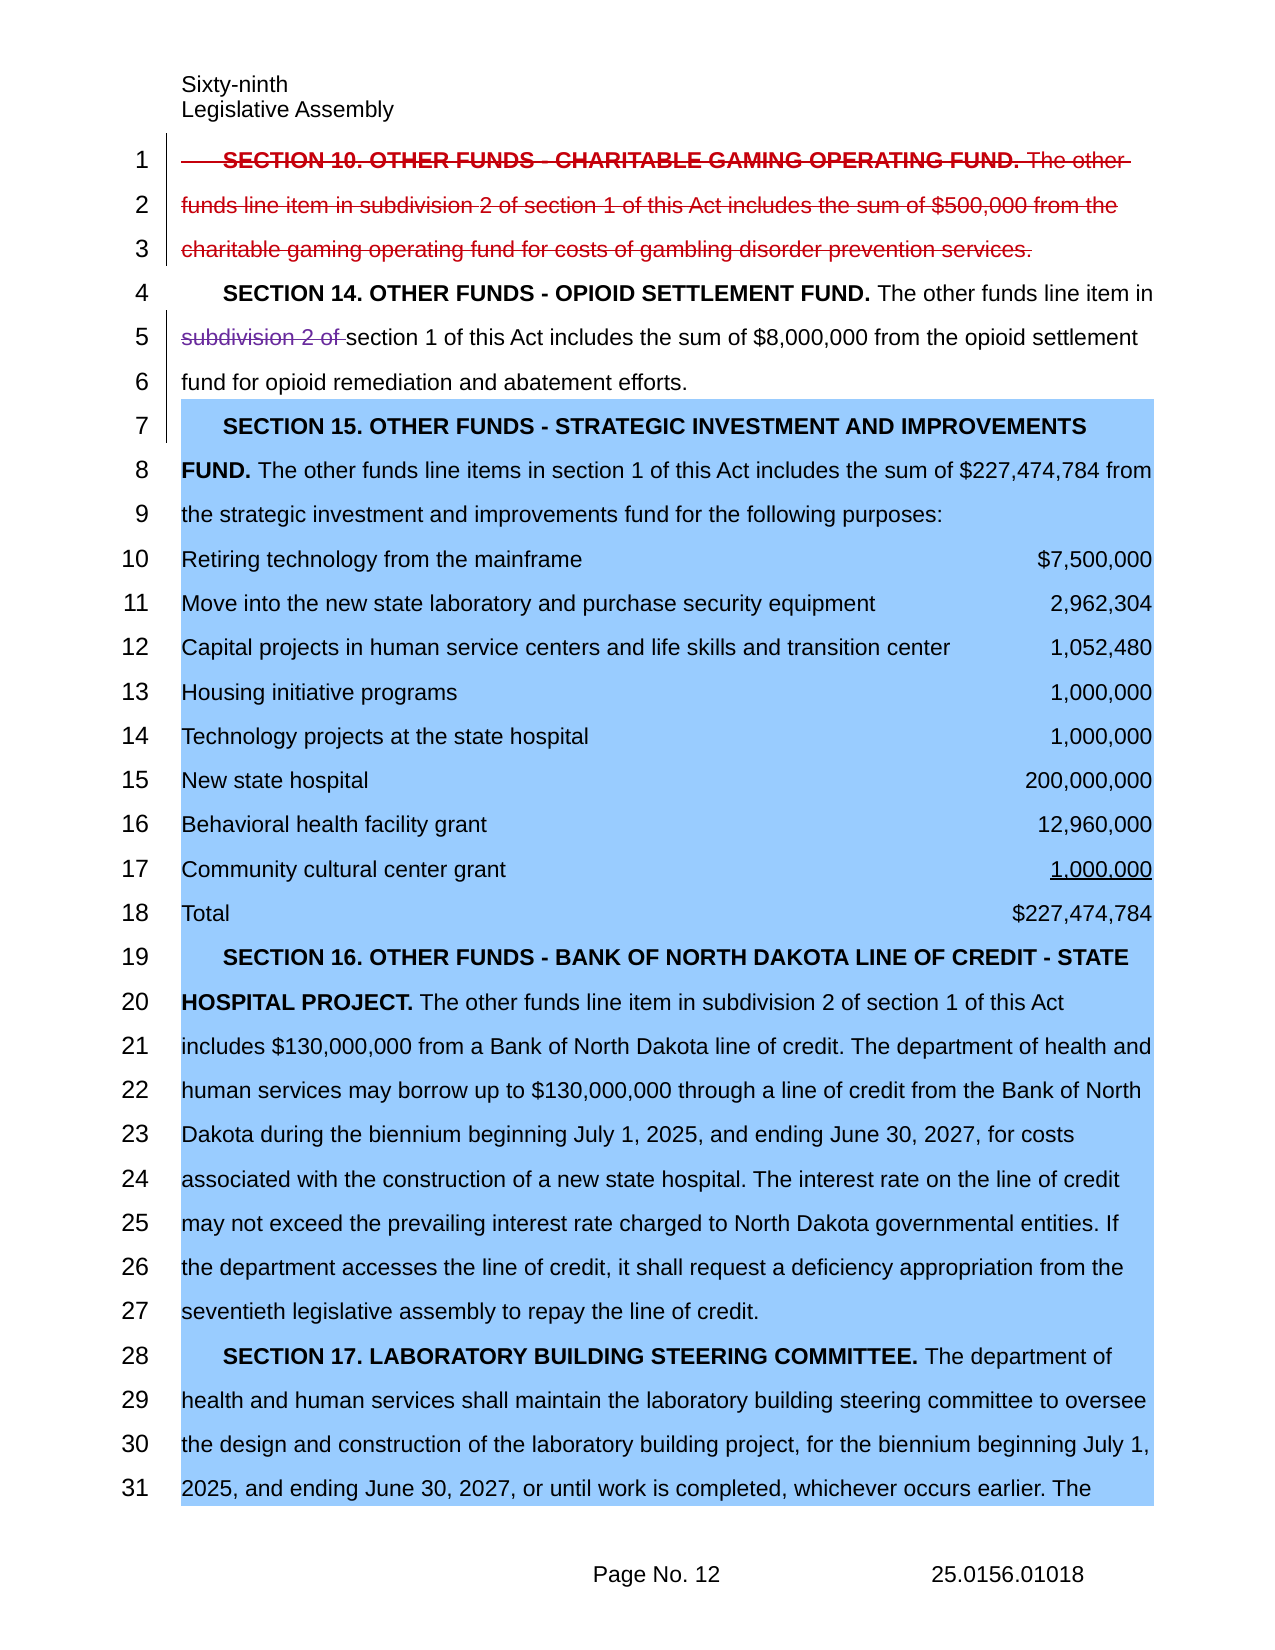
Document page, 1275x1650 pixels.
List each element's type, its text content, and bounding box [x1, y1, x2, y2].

text SECTION 14. OTHER FUNDS - OPIOID SETTLEMENT FUND. The other funds line item in section 1 of this Act includes the sum of $8,000,000 from the opioid settlement fund for opioid remediation and abatement efforts. [181, 266, 1154, 399]
text SECTION 15. OTHER FUNDS - STRATEGIC INVESTMENT AND IMPROVEMENTS FUND. The other funds line items in section 1 of this Act includes the sum of $227,474,784 from the strategic investment and improvements fund for the following purposes: [181, 399, 1154, 532]
text SECTION 16. OTHER FUNDS - BANK OF NORTH DAKOTA LINE OF CREDIT - STATE HOSPITAL PROJECT. The other funds line item in subdivision 2 of section 1 of this Act includes $130,000,000 from a Bank of North Dakota line of credit. The department of health and human services may borrow up to $130,000,000 through a line of credit from the Bank of North Dakota during the biennium beginning July 1, 2025, and ending June 30, 2027, for costs associated with the construction of a new state hospital. The interest rate on the line of credit may not exceed the prevailing interest rate charged to North Dakota governmental entities. If the department accesses the line of credit, it shall request a deficiency appropriation from the seventieth legislative assembly to repay the line of credit. [181, 930, 1154, 1329]
text SECTION 13. OTHER FUNDS - HUMAN SERVICE FINANCE FUND. The other funds line items in section 1 of this Act includes the sum of $239,112,030 from the human service finance fund for state-paid economic assistance and social and human services. [181, 133, 1154, 266]
text Retiring technology from the mainframe $7,500,000 Move into the new state laboratory and purchase security equipment 2,962,304 Capital projects in human service centers and life skills and transition center 1,052,480 Housing initiative programs 1,000,000 Technology projects at the state hospital 1,000,000 New state hospital 200,000,000 Behavioral health facility grant 12,960,000 Community cultural center grant 1,000,000 Total $227,474,784 [181, 532, 1154, 930]
text SECTION 17. LABORATORY BUILDING STEERING COMMITTEE. The department of health and human services shall maintain the laboratory building steering committee to oversee the design and construction of the laboratory building project, for the biennium beginning July 1, 2025, and ending June 30, 2027, or until work is completed, whichever occurs earlier. The [181, 1329, 1154, 1506]
